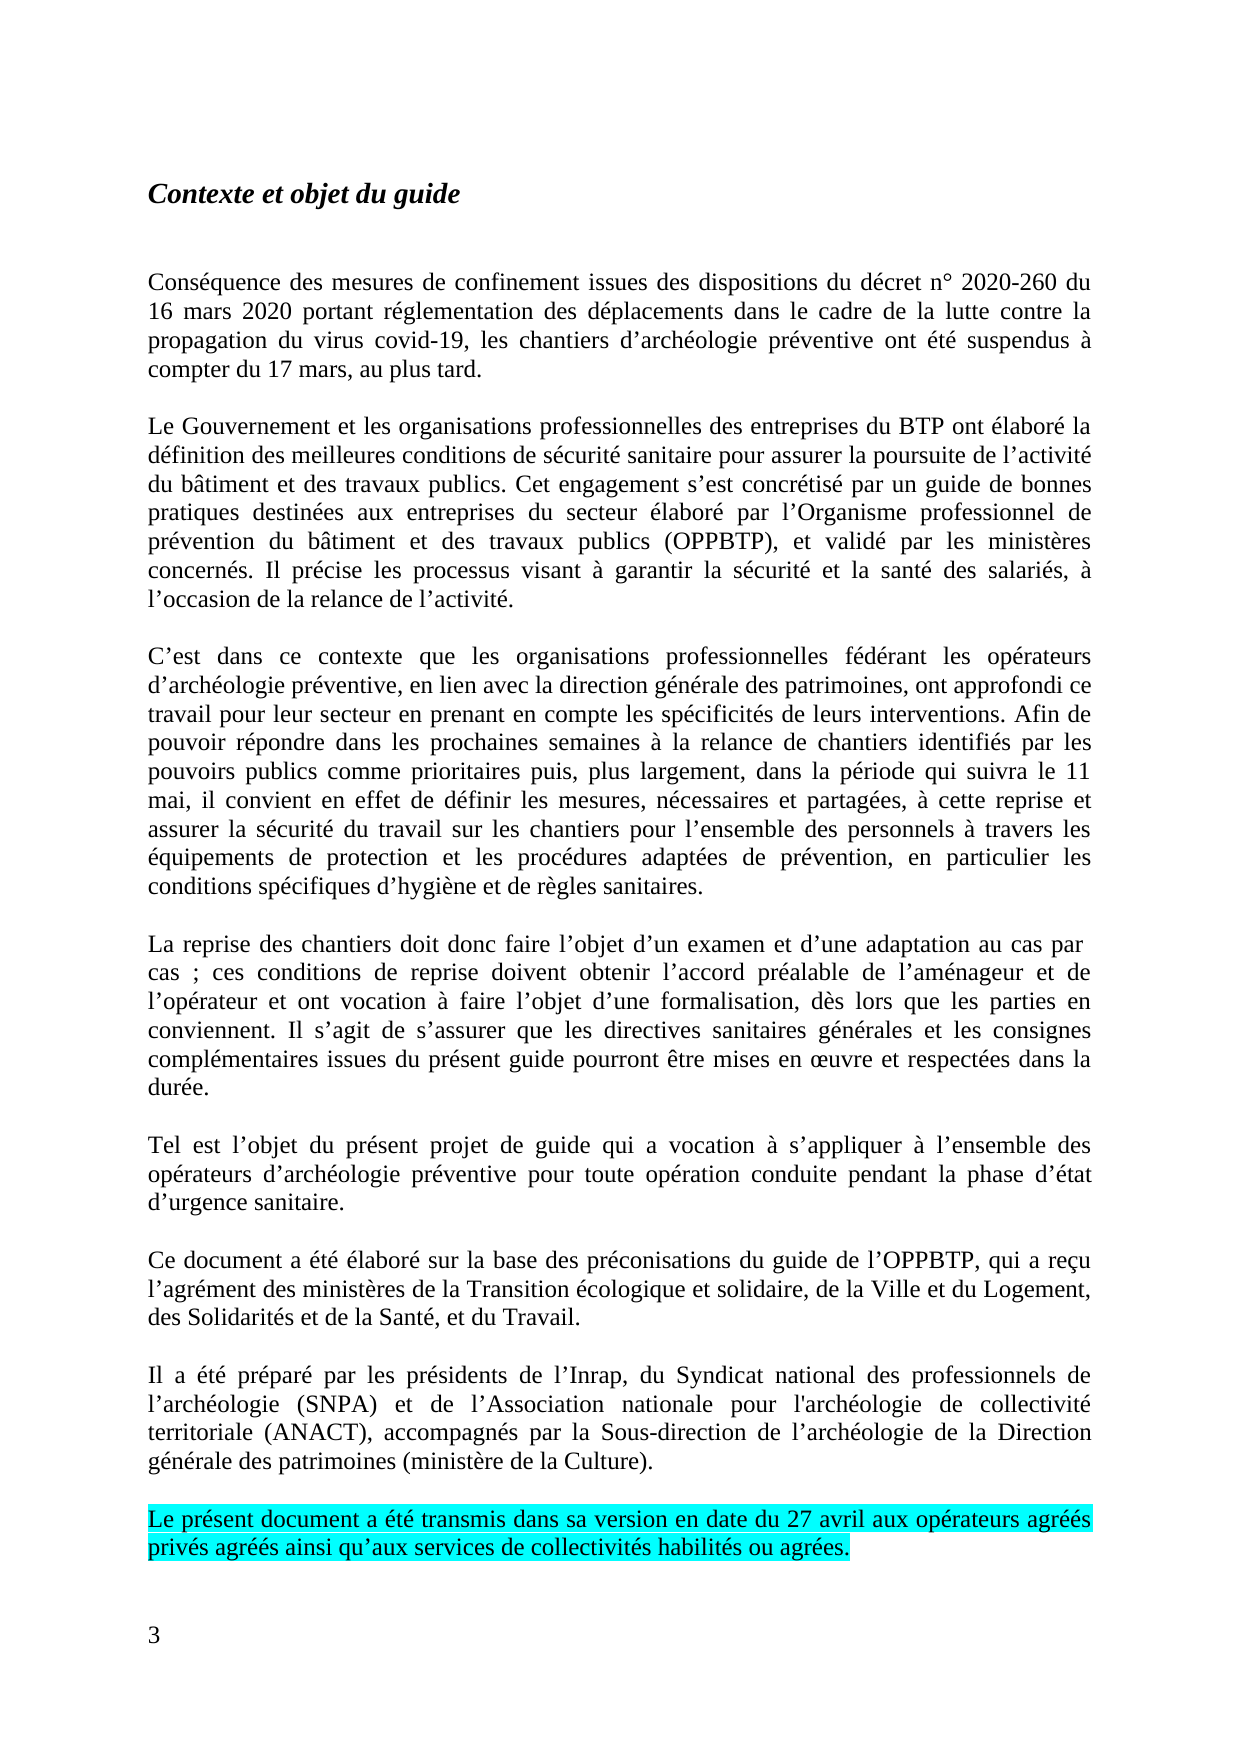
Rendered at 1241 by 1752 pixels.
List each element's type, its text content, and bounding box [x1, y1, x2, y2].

text Contexte et objet du guide [148, 176, 1092, 210]
text Le présent document a été transmis dans sa version en date du 27 avril aux opérateurs agréés privés agréés ainsi qu’aux services de collectivités habilités ou agrées. [148, 1504, 1092, 1561]
text La reprise des chantiers doit donc faire l’objet d’un examen et d’une adaptation au cas par cas ; ces conditions de reprise doivent obtenir l’accord préalable de l’aménageur et de l’opérateur et ont vocation à faire l’objet d’une formalisation, dès lors que les parties en conviennent. Il s’agit de s’assurer que les directives sanitaires générales et les consignes complémentaires issues du présent guide pourront être mises en œuvre et respectées dans la durée. [148, 929, 1092, 1101]
text Tel est l’objet du présent projet de guide qui a vocation à s’appliquer à l’ensemble des opérateurs d’archéologie préventive pour toute opération conduite pendant la phase d’état d’urgence sanitaire. [148, 1130, 1092, 1216]
text Conséquence des mesures de confinement issues des dispositions du décret n° 2020-260 du 16 mars 2020 portant réglementation des déplacements dans le cadre de la lutte contre la propagation du virus covid-19, les chantiers d’archéologie préventive ont été suspendus à compter du 17 mars, au plus tard. [148, 267, 1092, 382]
text C’est dans ce contexte que les organisations professionnelles fédérant les opérateurs d’archéologie préventive, en lien avec la direction générale des patrimoines, ont approfondi ce travail pour leur secteur en prenant en compte les spécificités de leurs interventions. Afin de pouvoir répondre dans les prochaines semaines à la relance de chantiers identifiés par les pouvoirs publics comme prioritaires puis, plus largement, dans la période qui suivra le 11 mai, il convient en effet de définir les mesures, nécessaires et partagées, à cette reprise et assurer la sécurité du travail sur les chantiers pour l’ensemble des personnels à travers les équipements de protection et les procédures adaptées de prévention, en particulier les conditions spécifiques d’hygiène et de règles sanitaires. [148, 641, 1092, 900]
text Ce document a été élaboré sur la base des préconisations du guide de l’OPPBTP, qui a reçu l’agrément des ministères de la Transition écologique et solidaire, de la Ville et du Logement, des Solidarités et de la Santé, et du Travail. [148, 1245, 1092, 1331]
text Le Gouvernement et les organisations professionnelles des entreprises du BTP ont élaboré la définition des meilleures conditions de sécurité sanitaire pour assurer la poursuite de l’activité du bâtiment et des travaux publics. Cet engagement s’est concrétisé par un guide de bonnes pratiques destinées aux entreprises du secteur élaboré par l’Organisme professionnel de prévention du bâtiment et des travaux publics (OPPBTP), et validé par les ministères concernés. Il précise les processus visant à garantir la sécurité et la santé des salariés, à l’occasion de la relance de l’activité. [148, 411, 1092, 612]
text Il a été préparé par les présidents de l’Inrap, du Syndicat national des professionnels de l’archéologie (SNPA) et de l’Association nationale pour l'archéologie de collectivité territoriale (ANACT), accompagnés par la Sous-direction de l’archéologie de la Direction générale des patrimoines (ministère de la Culture). [148, 1360, 1092, 1475]
